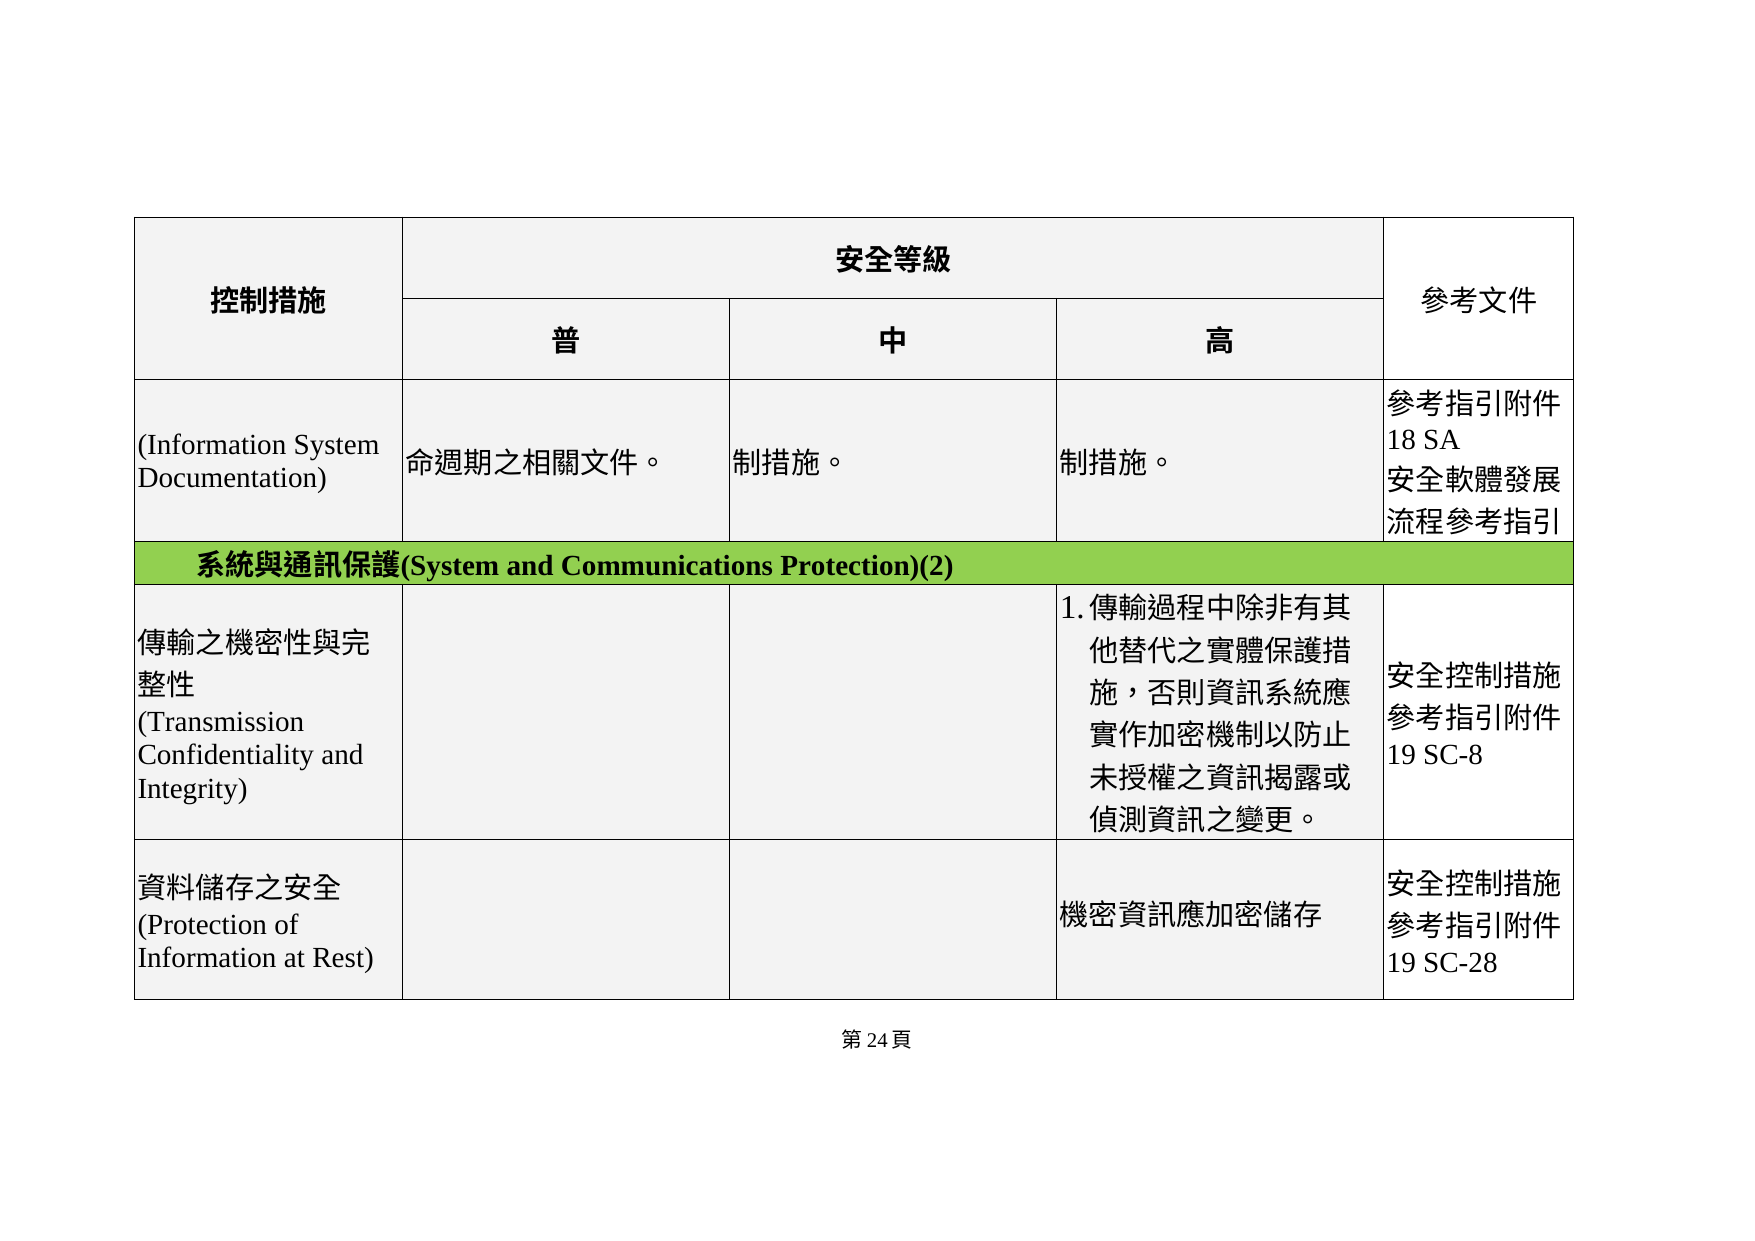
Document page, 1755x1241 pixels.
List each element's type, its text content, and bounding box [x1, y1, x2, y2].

table_cell 參考指引附件18 SA 安全軟體發展流程參考指引 [1384, 380, 1573, 541]
table_cell 制措施。 [1057, 380, 1383, 541]
table_cell 機密資訊應加密儲存 [1057, 840, 1383, 999]
table_cell 安全控制措施參考指引附件19 SC-28 [1384, 840, 1573, 999]
table_cell (Information System Documentation) [135, 380, 402, 541]
table_cell 普 [403, 299, 729, 379]
table_cell 資料儲存之安全 (Protection of Information at Rest) [135, 840, 402, 999]
table_cell 系統與通訊保護(System and Communications Protection)(2) [135, 542, 1573, 584]
table_header 安全等級 [403, 218, 1383, 298]
table_cell 命週期之相關文件。 [403, 380, 729, 541]
table_header 控制措施 [135, 218, 402, 379]
table_header 參考文件 [1384, 218, 1573, 379]
table_cell 中 [730, 299, 1056, 379]
table_cell 安全控制措施參考指引附件19 SC-8 [1384, 585, 1573, 839]
table_cell [403, 585, 729, 839]
table_cell 制措施。 [730, 380, 1056, 541]
table_cell [403, 840, 729, 999]
table_cell [730, 585, 1056, 839]
table_cell 高 [1057, 299, 1383, 379]
table_cell 傳輸過程中除非有其他替代之實體保護措施，否則資訊系統應實作加密機制以防止未授權之資訊揭露或偵測資訊之變更。 [1057, 585, 1383, 839]
table_cell 傳輸之機密性與完整性 (Transmission Confidentiality and Integrity) [135, 585, 402, 839]
table_cell [730, 840, 1056, 999]
